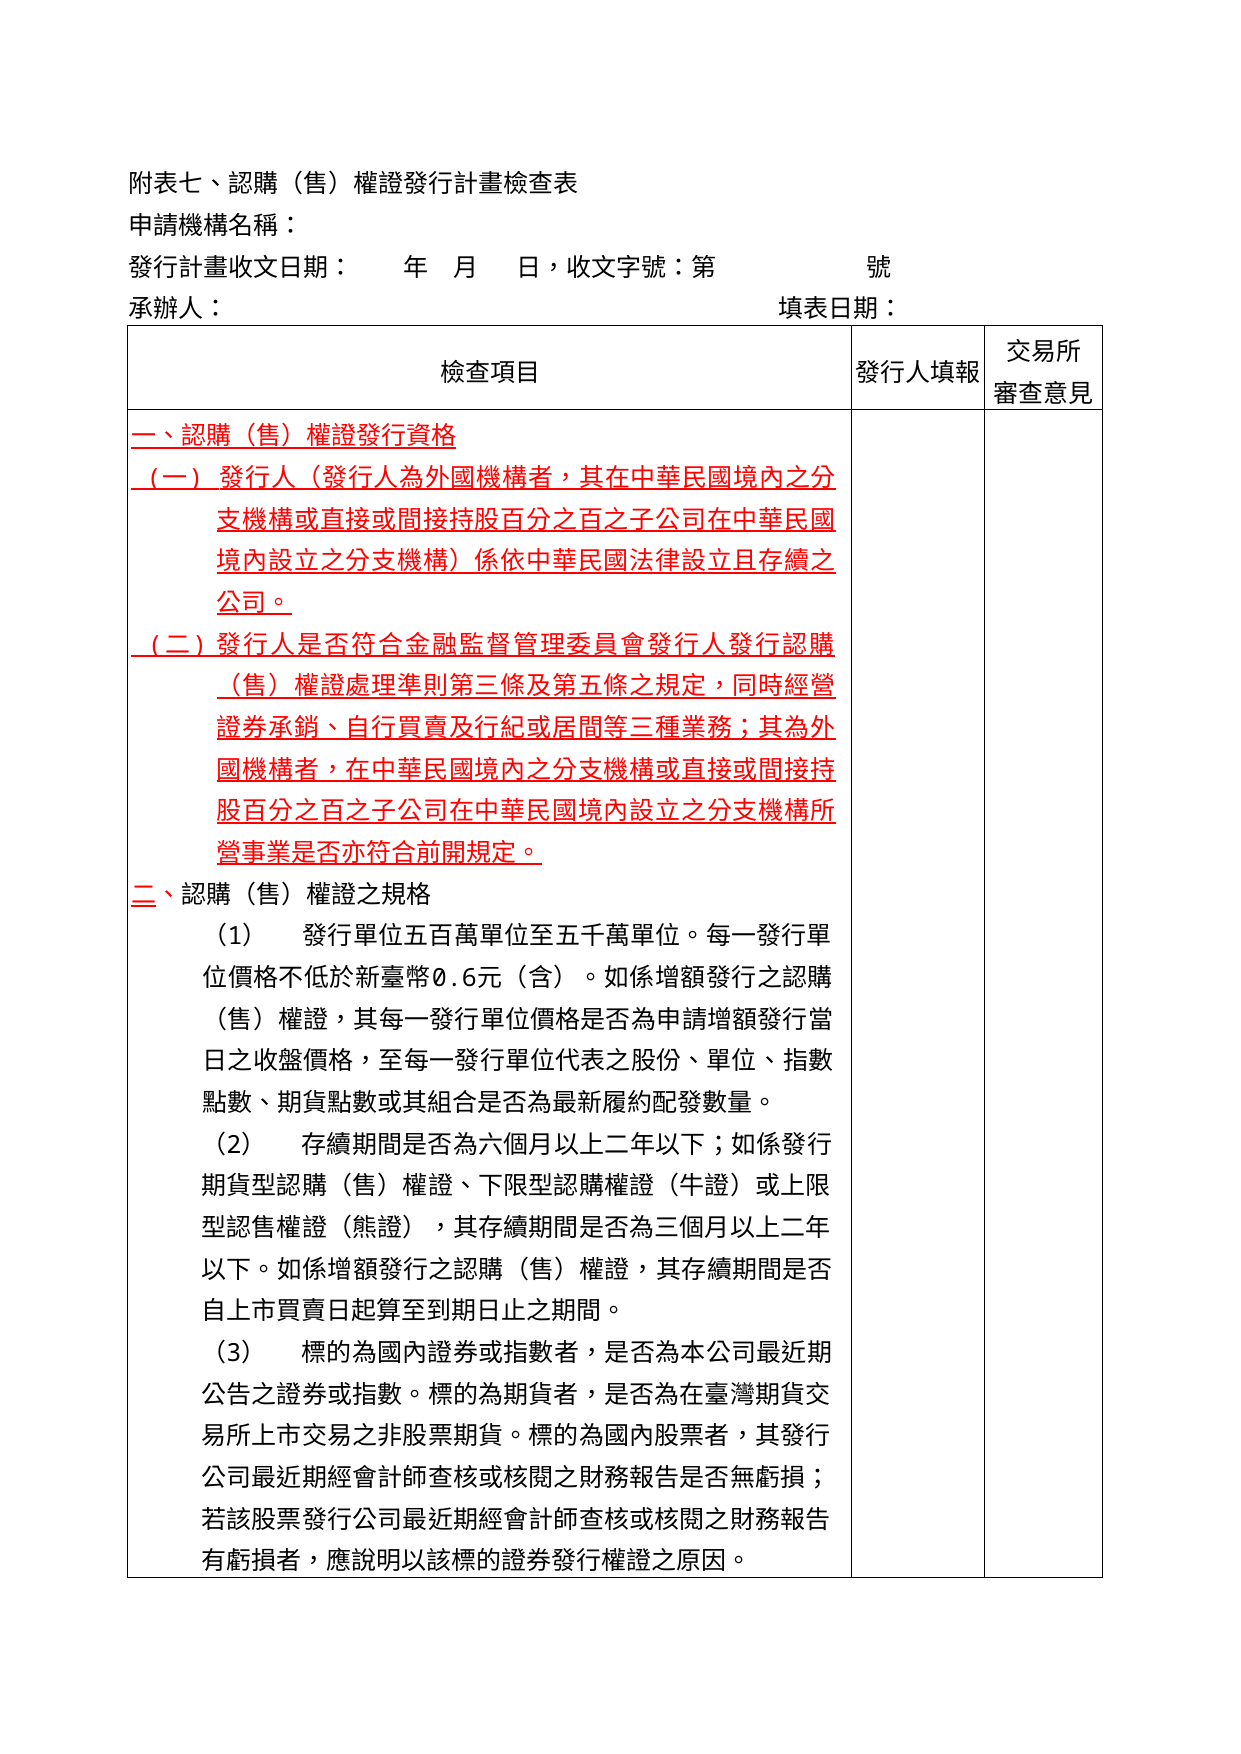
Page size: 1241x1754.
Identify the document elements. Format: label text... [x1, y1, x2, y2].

text 附表七、認購（售）權證發行計畫檢查表 [128, 158, 1053, 200]
table_header 發行人填報 [852, 326, 984, 409]
text 發行計畫收文日期： 年 月 日，收文字號：第 號 [128, 242, 1053, 283]
table_cell 一、認購（售）權證發行資格 (一) 發行人（發行人為外國機構者，其在中華民國境內之分支機構或直接或間接持股百分之百之子公司在中華民國境內設立之分支機構）係依中華民國法律設立且存續之公司。 (二) 發行人是否符合金融監督管理委員會發行人發行認購（售）權證處理準則第三條及第五條之規定，同時經營證券承銷、自行買賣及行紀或居間等三種業務；其為外國機構者，在中華民國境內之分支機構或直接或間接持股百分之百之子公司在中華民國境內設立之分支機構所營事業是否亦符合前開規定。 二、認購（售）權證之規格 發行單位五百萬單位至五千萬單位。每一發行單位價格不低於新臺幣0.6元（含）。如係增額發行之認購（售）權證，其每一發行單位價格是否為申請增額發行當日之收盤價格，至每一發行單位代表之股份、單位、指數點數、期貨點數或其組合是否為最新履約配發數量。 存續期間是否為六個月以上二年以下；如係發行期貨型認購（售）權證、下限型認購權證（牛證）或上限型認售權證（熊證），其存續期間是否為三個月以上二年以下。如係增額發行之認購（售）權證，其存續期間是否自上市買賣日起算至到期日止之期間。 標的為國內證券或指數者，是否為本公司最近期公告之證券或指數。標的為期貨者，是否為在臺灣期貨交易所上市交易之非股票期貨。標的為國內股票者，其發行公司最近期經會計師查核或核閱之財務報告是否無虧損；若該股票發行公司最近期經會計師查核或核閱之財務報告有虧損者，應說明以該標的證券發行權證之原因。 標的為外國證券或指數者，是否符合「發行人發行認購（售）權證處理準則」第八條第三款規定，且非為國內外機構編製之臺股指數及其相關金融商品，但如該指數係由本公司或財團法人中華民國證券櫃檯買賣中心與國外機構合作編製非以臺股為主要成分股之指數，不在此限。 標的為指數、期貨、指數股票型證券投資信託基金、指數股票型期貨信託基金或境外指數股票型基金者，如須取得授權，是否已取得指數編製機構或交易所之文件。但增額發行之認購（售）權證不適用之。 標的證券是否為近三個月本公司監視制度所處置之證券，或是否為近六個營業日中有二個營業日本公司所公布注意之證券。 其他因事業特性或特殊情形，可認對標的價格有不利影響者。 公開資訊觀測站之「財務及交易資訊重點專區」所揭示標的證券發行公司之財務及交易指標，是否有警示標記。但增額發行之認購（售）權證不適用之。 申請前一個月發行人或其聯屬公司是否曾發布有關其擬發行之認購（售）權證標的之相關預測或消息者。 標的為國內股票者，其權證發行單位所表彰之認購（售）標的證券股數與現有其他已在本公司上市認購（售）權證同一標的證券之合計數，是否超過該標的證券發行公司已發行股份總額扣除其全體董事､監察人應持有之法定持股成數與已質押股數、新上市公司強制集保之股數、依「上市上櫃公司買回本公司股份辦法」規定已買回未註銷之股份及經主管機關限制上市買賣之股份後之百分之二十二，如係增額發行之認購（售）權證，是否超過百分之三十；如係依據認購（售）權證發行人評等辦法申請發行者，是否超過該辦法第六條規定額度。 標的為外國股票者，其權證發行單位所表彰之認購（售）標的證券股數與現有其他已在本公司上市認購（售）權證同一標的證券之合計數，是否超過該標的證券發行公司已發行股數之百分之十五，且標的證券發行公司之市值是否高於五億美元（含），其最近三個月份成交股數占已發行股份總額之比例是否達百分之二十以上，或最近三個月月平均成交股數是否達一億股以上。 標的為國內指數股票型證券投資信託基金、指數股票型期貨信託基金者，其發行單位所表彰之認購（售）標的證券受益權單位數與現有其他已在本公司上市認購（售）權證同一標的證券之合計數，加計發行人或其委外機構在國外發行之認購（售）權證表彰同一標的證券之數量，是否超過該基金已發行受益權單位總數。標的為境外指數股票型基金者，其發行單位所表彰之認購（售）標的證券單位數與現有其他已在本公司上市認購（售）權證同一標的證券之合計數，是否超過該基金於國內募集及銷售單位總數。 標的為外國指數股票型證券投資信託基金者，其發行單位所表彰之認購（售）標的證券受益權單位數與現有其他已在本公司上市認購（售）權證同一標的證券之合計數，是否超過該基金已發行受益權單位總數之百分之五十。 標的為臺灣存託憑證者，其權證發行單位所表彰之認購（售）標的證券單位數與現有其他已在本公司上市認購（售）權證同一標的證券之合計數，是否超過該存託憑證已上市單位之百分之二十二，如係增額發行之認購（售）權證，是否超過百分之三十；如係依據認購（售）權證發行人評等辦法申請發行者，是否超過該辦法第六條規定額度。 標的為外國存託憑證者，其權證發行單位所表彰之認購（售）標的證券單位數與現有其他已在本公司上市認購（售）權證同一標的證券之合計數，是否超過該存託憑證已上市單位之百分之十五，且其最近三個月份成交單位數占上市單位之比例是否達百分之二十以上。 發行人國內已發行而未到期之現有已上市、上櫃、店頭市場議約型認購(售)權證、海外已發行而未到期之認購 (售)權證及其擬發行認購(售) 權證之發行市價總額與為其海外子公司發行海外認購（售）權證業務保證或提供財產設定擔保金額之合計數，是否超過本公司認購(售)權證上市審查準則第十二條第五款各目規定或認購（售）權證發行人評等辦法第六條規定額度。 發行人發行上(下)限型認購（售）權證，是否符合下列規定： 1.發行上限型認購權證或下限型認售權證者，其設定之上限價格或點數是否達履約價格或點數之百分之一百五十（含）以上，或下限價格或點數是否達履約價格或點數之百分之五十（含）以下。 2.發行下限型認購權證（牛證）或上限型認售權證（熊證）暨可展延存續期間者： (1)設定之下（上）限價格或點數是否介於標的證券收盤價格、標的指數收盤指數或標的期貨前一營業日每日結算價與履約價格或點數（含）之間。 (2)下限價格或點數是否達標的證券收盤價格、標的指數收盤指數或標的期貨前一營業日每日結算價之百分之九十（含）以下；上限價格或點數是否達標的證券收盤價格、標的指數收盤指數或標的期貨前一營業日每日結算價之百分之一百一十（含）以上。 (3)可展延存續期間者，其下限價格或點數是否達標的證券收盤價格或標的指數收盤指數之百分之七十（含）以下，或上限價格或點數是否達標的證券收盤價格或標的指數收盤指數之百分之一百三十（含）以上。 (4)所訂定重設調整後之履約價格或點數及下（上）限價格或點數，是否於上市首日生效，其價格及點數之訂定是否符合上開規定。 3.增額發行之認購（售）權證，其上（下）限價格或點數是否為最新上（下）限價格或點數。 外國發行人申請發行認購（售）權證時，其因避險所需匯入國內之淨金額（即匯入之金額扣除非因本次避險所需之金額）或提供設定質權予本公司之定期存單、政府債券或金融機構出具之履約保證契約等擔保品之金額，是否大於所發行（含本次）未到期之上市及上櫃認購（售）權證表彰標的證券市值百分之二十，另是否出具該次發行權證收取之權利金俟權證到期後始匯出國內之承諾書之證明。 三、認購（售）權證契約條款 發行條件，包含發行價格、履約價格或點數、履約期間、每單位代表股份(或受益權單位或存託憑證單位或指數點數或期貨點數）等。 如係發行上（下）限型認購（售）權證是否另以顯著字體說明下列事項： 1.發行上限型認購權證或下限型認售權證者： (1)上（下）限之價格或點數 (2)標的證券之收盤價格、標的指數之收盤指數或標的期貨於下午一時三十分前一分鐘內成交價之簡單算術平均價達到上（下）限價格或點數時，當日視同該權證最後交易日，並於次二營業日到期，一律按該權證最後交易日標的證券之收盤價格、標的指數之收盤指數或標的期貨下午一時三十分前一分鐘內成交價之簡單算術平均價採自動現金結算。 2.發行下限型認購權證（牛證）或上限型認售權證（熊證）暨可展延存續期間者： (1)下（上）限之價格或點數 (2)標的證券之收盤價格、標的指數之收盤指數或標的期貨於下午一時三十分前一分鐘內成交價之簡單算術平均價達到下（上）限價格或點數時，當日視同該權證最後交易日，並於次二營業日到期，一律按該權證最後交易日之次一營業日標的證券成交價格之簡單算術平均價、標的結算指數或標的期貨結算價格採自動現金結算；如標的證券無成交價格，則按該權證到期日標的證券開盤競價基準計算；如該權證最後交易日之次一營業日及到期日標的證券或標的期貨暫停交易或停止買賣，則按該權證最後交易日標的證券之收盤價格或標的期貨之每日結算價計算。前揭標的結算指數及標的期貨結算價格及每日結算價，應依本公司認購（售）權證上市審查準則第十一條第六款、第七款及第八款第七目之規定辦理。 發行可展延下限型認購權證（牛證）或上限型認售權證（熊證），是否載明於權證最後交易日時，其下限價格或點數達標的證券收盤價格或標的指數收盤指數之百分之八十（含）以下，或上限價格或點數達標的證券收盤價格或標的指數收盤指數之百分之一百二十（含）以上，應展延權證存續期間。 發行可展延下限型認購權證（牛證）或上限型認售權證（熊證），是否載明本公司審查認購(售)權證上市作業程序第七條第三款規定展延應辦理事項。 請求履約之程序及因履約而收回之認購（售）權證應予註銷之條款。 （是否符合營業細則第五十七條之一、五十八條之四及認購（售）權證買賣辦法、履約應注意事項有關之規定） 預定之風險沖銷策略。 發行價格計算之說明，包括計算使用之標的價格或點數、履約價格或點數、存續期間、利率、波動率及其他參考因素，並與一年來以同一標的之權證列表比較。如係發行下限型認購權證（牛證）或上限型認售權證（熊證）者，其發行價格是否以「標的證券價格、標的指數或標的期貨每日結算價與履約價格或點數之差值×行使比例＋財務相關費用」計算之，其中財務相關費用則以「財務相關費用年率×履約價格或點數×（距到期日天數÷365）×行使比例」計算。但增額發行之認購（售）權證不適用之。 標的證券發行公司辦理配發股息、紅利、增資、減資、股票分割、合併及其他相關事項或證券投資信託事業辦理標的指數股票型證券投資信託基金、期貨信託事業辦理標的指數股票型期貨信託基金、境外基金管理機構或其指定機構辦理標的境外指數股票型基金配發股息及其他相關事項時，調整其認購（售）權證履約價格或相關事項之約定，若未依本公司參考調整公式訂定，應以顯著字體說明。如以外國證券為標的者，發行人應自行訂定調整公式。 標的證券發行公司有公司合併、股票變更交易方法、暫停交易、停止買賣或終止上市情事時，或標的指數股票型證券投資信託基金因證券投資信託事業、標的指數股票型期貨信託基金因期貨信託事業解散、破產或撤銷核准等原因終止上市時，或標的境外指數股票型基金經本公司公告終止其受益憑證、基金股份或投資單位上市買賣時，或標的指數編製機構停止編製該指數時，或標的期貨經期貨交易所公告暫停交易、停止交易或終止上市時之處理方式。 （是否符合營業細則第五十條之四有關規定） 認購（售）權證之上市及經交易所終止上市、停止買賣或暫停交易時之處理方式。 存續期間屆滿時，處於價內狀態有行使價值者，如其履約條款訂為現金結算者，視為持有人已有行使認購（售）權證並得請求履約之意思表示。 發行人不得主動轉換為存續期間長於該認購（售）權證之另一認購（售）權證或其他證券之條款。 持有人行使權利請求履約時，其履約給付方式。如係發行上（下）限型認購（售）權證，是否說明標的證券之收盤價格、標的指數之收盤指數或標的期貨於下午一時三十分前一分鐘內成交價之簡單算術平均價達到設定之上（下）限價格或點數時一律自動以現金結算方式履約。 （如以證券給付之認購權證發行人得選擇以現金結算，或以證券給付之認售權證持有人得選擇以現金結算時，應於公開銷售說明書以顯著字體說明）。 前款之履約方式以現金結算者，其現金結算額應以標的證券之行使日當日收盤價計算；行使日為權證到期日者，其現金結算額則以標的證券收盤前六十分鐘內成交價格之簡單算術平均價、標的結算指數或標的期貨結算價格計算；標的證券於收盤前六十分鐘內無成交價格者，按最近一次成交價格計算，如有本公司營業細則第五十八條之三第五項規定情事時，延緩時間內之成交價格或指數應一併列入計算。前揭標的結算指數及標的期貨結算價格，應依本公司認購（售）權證上市審查準則第十一條第六款及第七款之規定計算。但以外國證券或指數為標的者，應依本公司「辦理認購（售）權證履約應注意事項」規定辦理。 發行人未於規定時限履行其交付標的證券或現金差價之義務時，對其集保履約專戶內存券之分配處理方式。 未來三個月內是否對同一標的反向發行認購（售）權證計畫之說明。 其他主管機關或本公司規定應記載事項。 其他記載條款是否有不合理或不符規定情事。 四、其他因事業特性或特殊情形，是否可認對申請人之履約能力或標的價格有不利影響者。 五、 是否違反認購（售）權證上市審查準則第十二條第四款情事。但增額發行之認購（售）權證不適用之。 [128, 410, 851, 1577]
table_cell [985, 410, 1102, 1577]
table_header 交易所 審查意見 [985, 326, 1102, 409]
table_cell [852, 410, 984, 1577]
text 申請機構名稱： [128, 200, 1053, 242]
table_header 檢查項目 [128, 326, 851, 409]
text 承辦人： 填表日期： [128, 283, 1053, 325]
